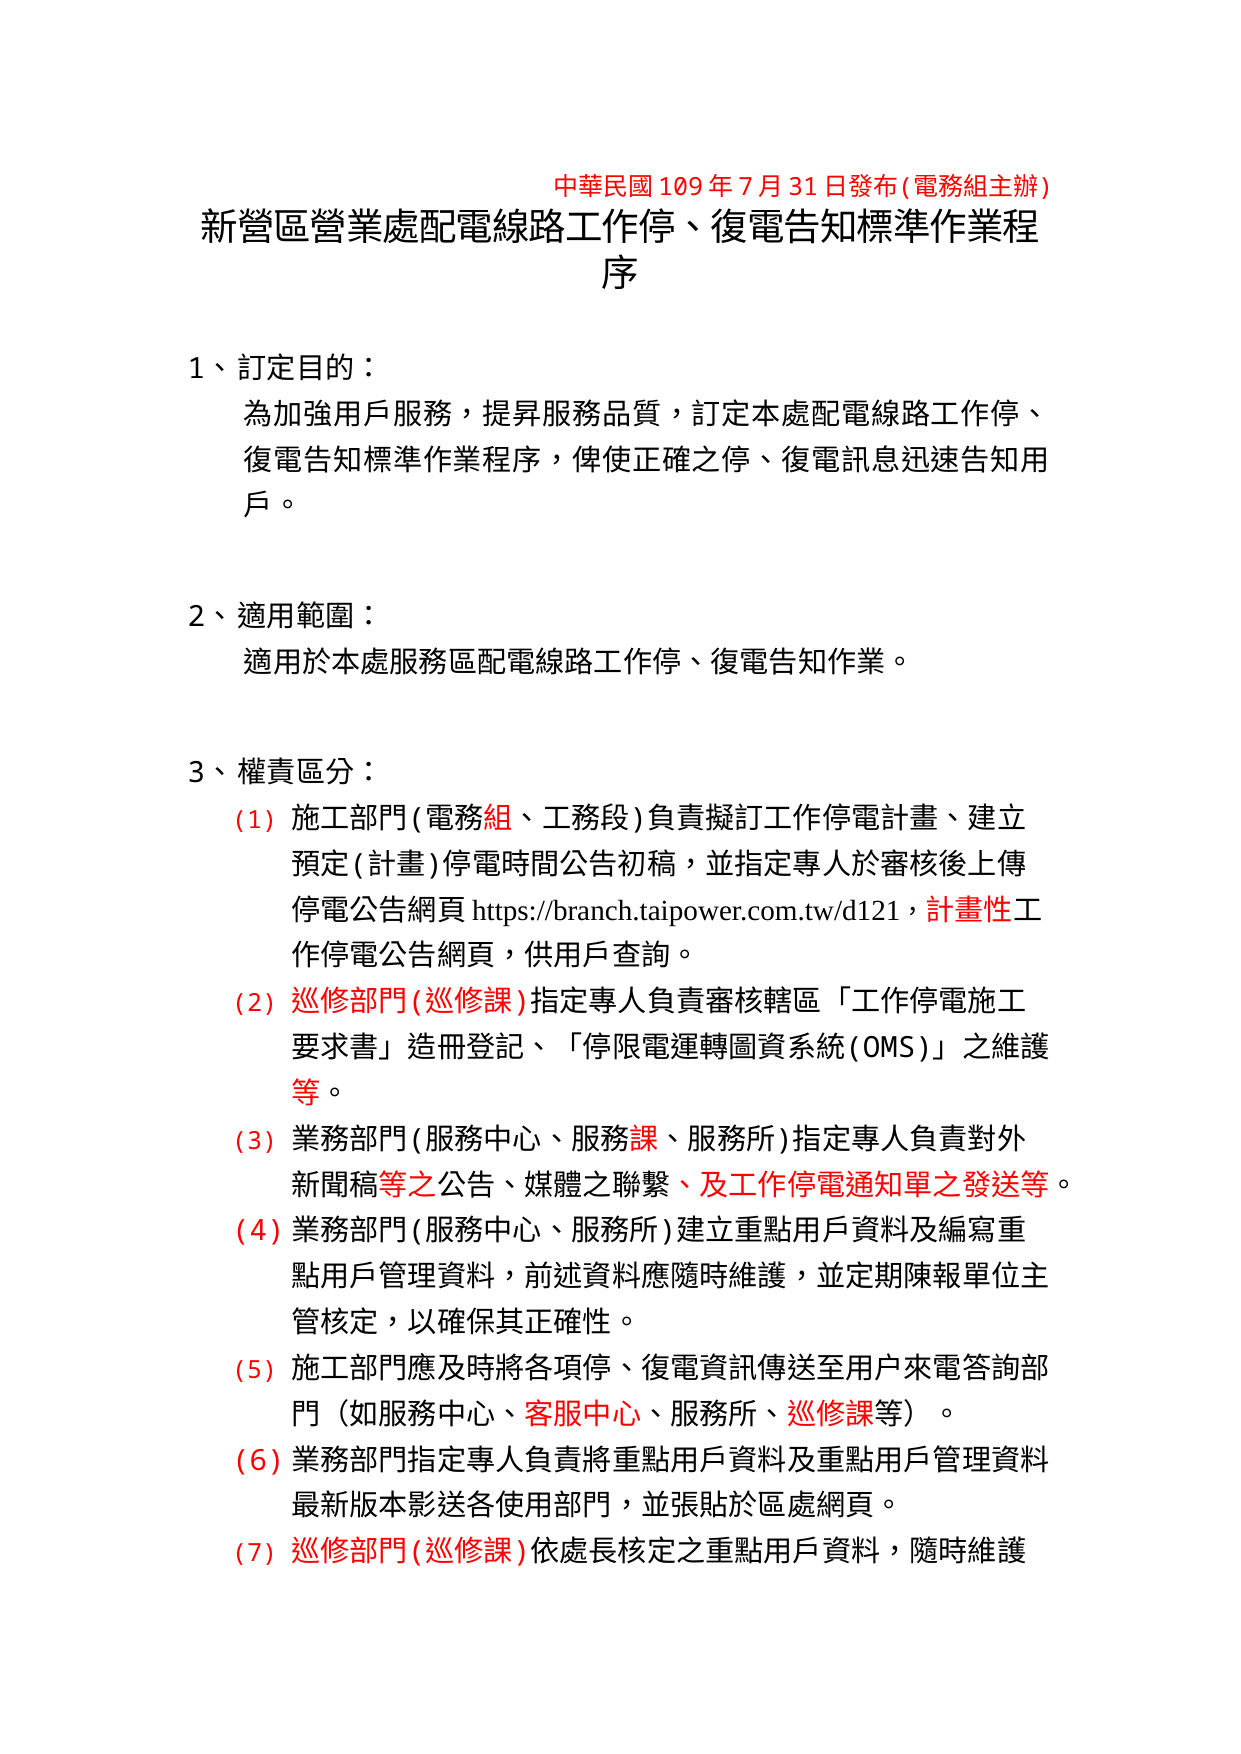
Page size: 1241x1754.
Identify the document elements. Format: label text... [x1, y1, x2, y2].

text 為加強用戶服務，提昇服務品質，訂定本處配電線路工作停、復電告知標準作業程序，俾使正確之停、復電訊息迅速告知用戶。 [244, 387, 1053, 525]
list 施工部門應及時將各項停、復電資訊傳送至用户來電答詢部門（如服務中心、客服中心、服務所、巡修課等）。 [232, 1342, 1053, 1433]
list 權責區分： [187, 746, 1053, 792]
text 適用於本處服務區配電線路工作停、復電告知作業。 [244, 635, 1053, 681]
text 中華民國109年7月31日發布(電務組主辦) [187, 158, 1053, 204]
list 訂定目的： [187, 342, 1053, 387]
list 施工部門(電務組、工務段)負責擬訂工作停電計畫、建立預定(計畫)停電時間公告初稿，並指定專人於審核後上傳停電公告網頁https://branch.taipower.com.tw/d121，計畫性工作停電公告網頁，供用戶查詢。 [232, 792, 1053, 975]
text 新營區營業處配電線路工作停、復電告知標準作業程序 [187, 204, 1053, 296]
list 適用範圍： [187, 589, 1053, 635]
list 業務部門(服務中心、服務所)建立重點用戶資料及編寫重點用戶管理資料，前述資料應隨時維護，並定期陳報單位主管核定，以確保其正確性。 [232, 1204, 1053, 1342]
list 巡修部門(巡修課)指定專人負責審核轄區「工作停電施工要求書」造冊登記、「停限電運轉圖資系統(OMS)」之維護等。 [232, 975, 1053, 1112]
list 業務部門(服務中心、服務課、服務所)指定專人負責對外新聞稿等之公告、媒體之聯繫、及工作停電通知單之發送等。 [232, 1112, 1053, 1204]
list 巡修部門(巡修課)依處長核定之重點用戶資料，隨時維護 [232, 1525, 1053, 1571]
list 業務部門指定專人負責將重點用戶資料及重點用戶管理資料最新版本影送各使用部門，並張貼於區處網頁。 [232, 1433, 1053, 1525]
